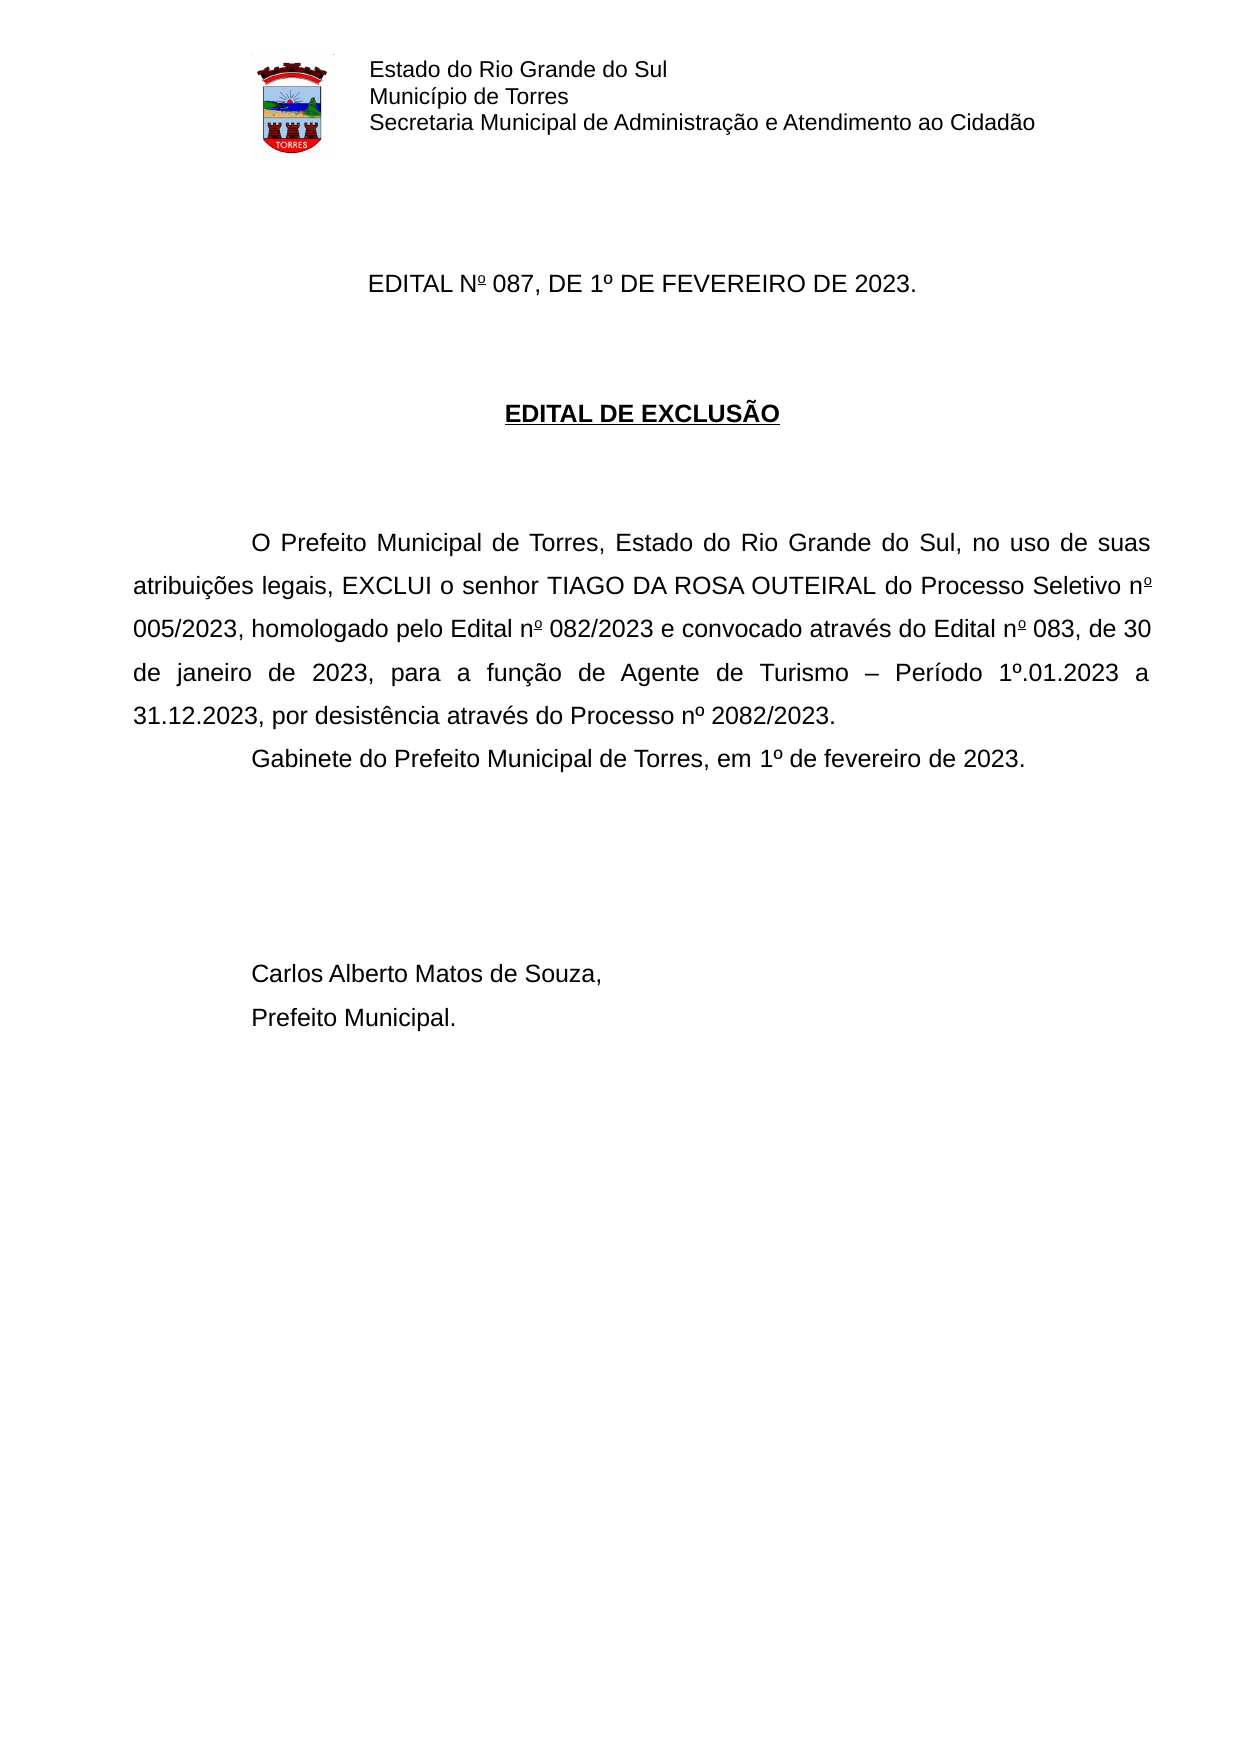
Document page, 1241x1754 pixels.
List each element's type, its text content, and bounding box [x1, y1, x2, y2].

text EDITAL No 087, DE 1º DE FEVEREIRO DE 2023. [133, 269, 1152, 298]
text Carlos Alberto Matos de Souza, [251, 959, 1152, 988]
text Prefeito Municipal. [133, 1003, 1152, 1031]
text Gabinete do Prefeito Municipal de Torres, em 1º de fevereiro de 2023. [133, 744, 1152, 773]
text O Prefeito Municipal de Torres, Estado do Rio Grande do Sul, no uso de suas atribuições legais, EXCLUI o senhor TIAGO DA ROSA OUTEIRAL do Processo Seletivo no 005/2023, homologado pelo Edital no 082/2023 e convocado através do Edital no 083, de 30 de janeiro de 2023, para a função de Agente de Turismo – Período 1º.01.2023 a 31.12.2023, por desistência através do Processo nº 2082/2023. [133, 528, 1152, 729]
text EDITAL DE EXCLUSÃO [133, 399, 1152, 428]
